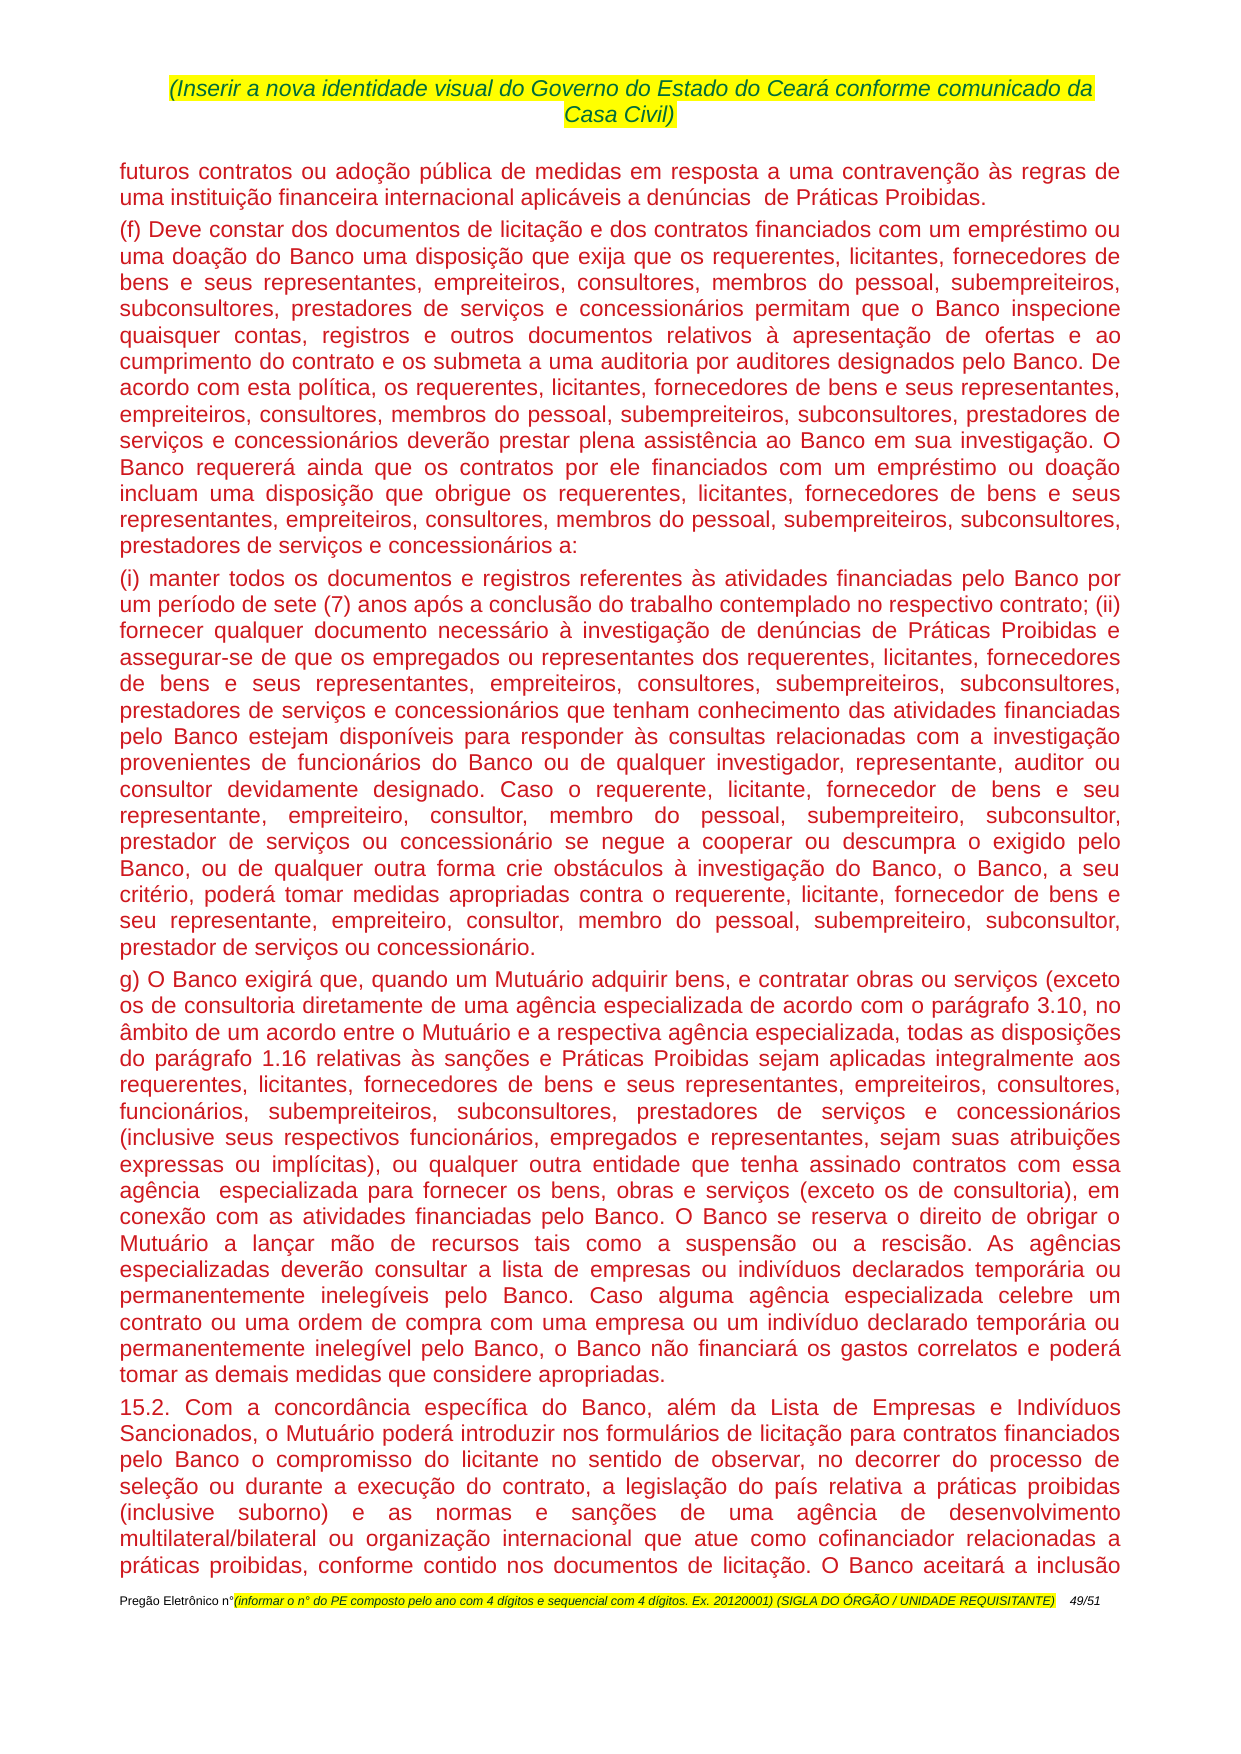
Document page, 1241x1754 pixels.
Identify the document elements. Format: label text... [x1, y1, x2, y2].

text futuros contratos ou adoção pública de medidas em resposta a uma contravenção às regras de uma instituição financeira internacional aplicáveis a denúncias de Práticas Proibidas. [119, 158, 1121, 210]
text (f) Deve constar dos documentos de licitação e dos contratos financiados com um empréstimo ou uma doação do Banco uma disposição que exija que os requerentes, licitantes, fornecedores de bens e seus representantes, empreiteiros, consultores, membros do pessoal, subempreiteiros, subconsultores, prestadores de serviços e concessionários permitam que o Banco inspecione quaisquer contas, registros e outros documentos relativos à apresentação de ofertas e ao cumprimento do contrato e os submeta a uma auditoria por auditores designados pelo Banco. De acordo com esta política, os requerentes, licitantes, fornecedores de bens e seus representantes, empreiteiros, consultores, membros do pessoal, subempreiteiros, subconsultores, prestadores de serviços e concessionários deverão prestar plena assistência ao Banco em sua investigação. O Banco requererá ainda que os contratos por ele financiados com um empréstimo ou doação incluam uma disposição que obrigue os requerentes, licitantes, fornecedores de bens e seus representantes, empreiteiros, consultores, membros do pessoal, subempreiteiros, subconsultores, prestadores de serviços e concessionários a: [119, 216, 1121, 559]
text (i) manter todos os documentos e registros referentes às atividades financiadas pelo Banco por um período de sete (7) anos após a conclusão do trabalho contemplado no respectivo contrato; (ii) fornecer qualquer documento necessário à investigação de denúncias de Práticas Proibidas e assegurar-se de que os empregados ou representantes dos requerentes, licitantes, fornecedores de bens e seus representantes, empreiteiros, consultores, subempreiteiros, subconsultores, prestadores de serviços e concessionários que tenham conhecimento das atividades financiadas pelo Banco estejam disponíveis para responder às consultas relacionadas com a investigação provenientes de funcionários do Banco ou de qualquer investigador, representante, auditor ou consultor devidamente designado. Caso o requerente, licitante, fornecedor de bens e seu representante, empreiteiro, consultor, membro do pessoal, subempreiteiro, subconsultor, prestador de serviços ou concessionário se negue a cooperar ou descumpra o exigido pelo Banco, ou de qualquer outra forma crie obstáculos à investigação do Banco, o Banco, a seu critério, poderá tomar medidas apropriadas contra o requerente, licitante, fornecedor de bens e seu representante, empreiteiro, consultor, membro do pessoal, subempreiteiro, subconsultor, prestador de serviços ou concessionário. [119, 565, 1121, 960]
text g) O Banco exigirá que, quando um Mutuário adquirir bens, e contratar obras ou serviços (exceto os de consultoria diretamente de uma agência especializada de acordo com o parágrafo 3.10, no âmbito de um acordo entre o Mutuário e a respectiva agência especializada, todas as disposições do parágrafo 1.16 relativas às sanções e Práticas Proibidas sejam aplicadas integralmente aos requerentes, licitantes, fornecedores de bens e seus representantes, empreiteiros, consultores, funcionários, subempreiteiros, subconsultores, prestadores de serviços e concessionários (inclusive seus respectivos funcionários, empregados e representantes, sejam suas atribuições expressas ou implícitas), ou qualquer outra entidade que tenha assinado contratos com essa agência especializada para fornecer os bens, obras e serviços (exceto os de consultoria), em conexão com as atividades financiadas pelo Banco. O Banco se reserva o direito de obrigar o Mutuário a lançar mão de recursos tais como a suspensão ou a rescisão. As agências especializadas deverão consultar a lista de empresas ou indivíduos declarados temporária ou permanentemente inelegíveis pelo Banco. Caso alguma agência especializada celebre um contrato ou uma ordem de compra com uma empresa ou um indivíduo declarado temporária ou permanentemente inelegível pelo Banco, o Banco não financiará os gastos correlatos e poderá tomar as demais medidas que considere apropriadas. [119, 966, 1121, 1388]
text 15.2. Com a concordância específica do Banco, além da Lista de Empresas e Indivíduos Sancionados, o Mutuário poderá introduzir nos formulários de licitação para contratos financiados pelo Banco o compromisso do licitante no sentido de observar, no decorrer do processo de seleção ou durante a execução do contrato, a legislação do país relativa a práticas proibidas (inclusive suborno) e as normas e sanções de uma agência de desenvolvimento multilateral/bilateral ou organização internacional que atue como cofinanciador relacionadas a práticas proibidas, conforme contido nos documentos de licitação. O Banco aceitará a inclusão [119, 1394, 1121, 1578]
